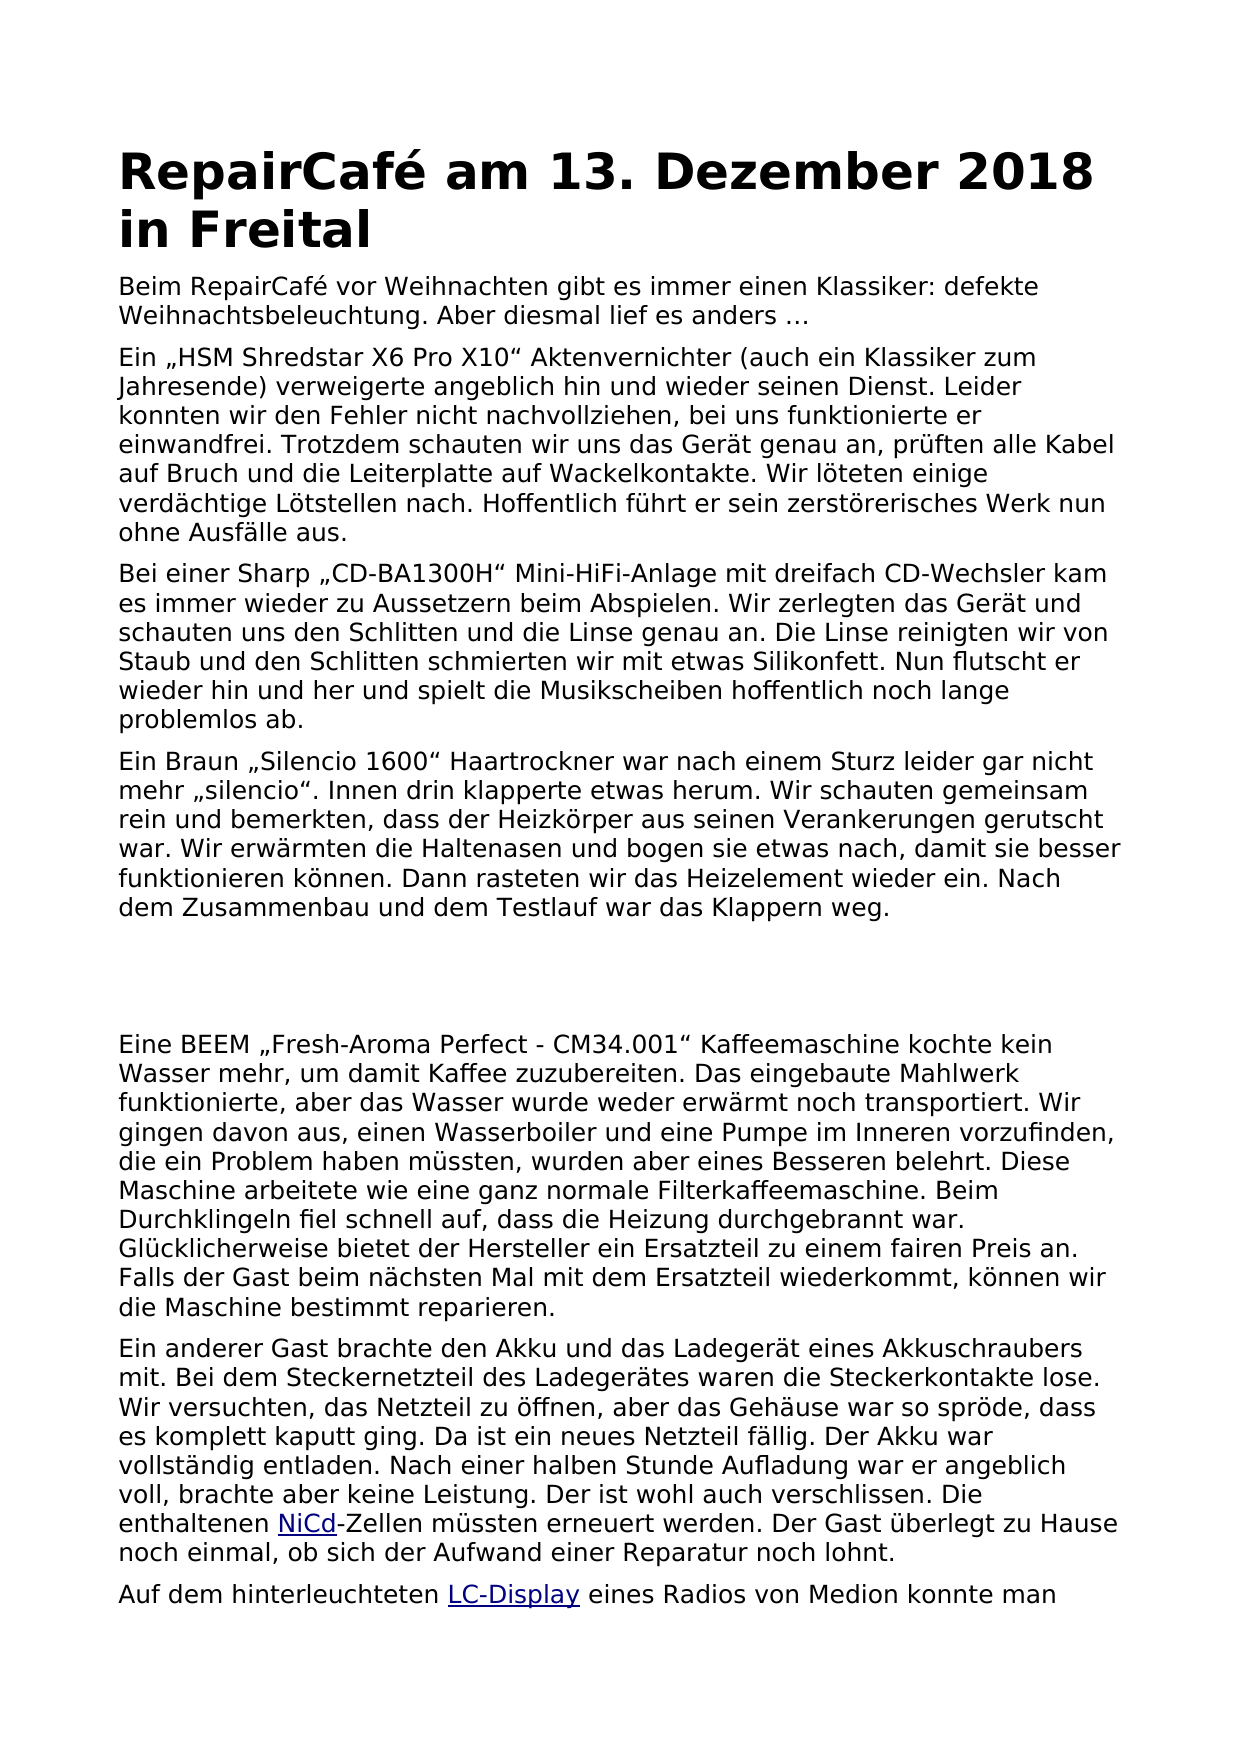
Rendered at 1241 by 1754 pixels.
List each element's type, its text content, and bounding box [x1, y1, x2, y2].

text Ein Braun „Silencio 1600“ Haartrockner war nach einem Sturz leider gar nicht mehr „silencio“. Innen drin klapperte etwas herum. Wir schauten gemeinsam rein und bemerkten, dass der Heizkörper aus seinen Verankerungen gerutscht war. Wir erwärmten die Haltenasen und bogen sie etwas nach, damit sie besser funktionieren können. Dann rasteten wir das Heizelement wieder ein. Nach dem Zusammenbau und dem Testlauf war das Klappern weg. [118, 747, 1122, 922]
text Bei einer Sharp „CD-BA1300H“ Mini-HiFi-Anlage mit dreifach CD-Wechsler kam es immer wieder zu Aussetzern beim Abspielen. Wir zerlegten das Gerät und schauten uns den Schlitten und die Linse genau an. Die Linse reinigten wir von Staub und den Schlitten schmierten wir mit etwas Silikonfett. Nun flutscht er wieder hin und her und spielt die Musikscheiben hoffentlich noch lange problemlos ab. [118, 559, 1122, 734]
text Eine BEEM „Fresh-Aroma Perfect - CM34.001“ Kaffeemaschine kochte kein Wasser mehr, um damit Kaffee zuzubereiten. Das eingebaute Mahlwerk funktionierte, aber das Wasser wurde weder erwärmt noch transportiert. Wir gingen davon aus, einen Wasserboiler und eine Pumpe im Inneren vorzufinden, die ein Problem haben müssten, wurden aber eines Besseren belehrt. Diese Maschine arbeitete wie eine ganz normale Filterkaffeemaschine. Beim Durchklingeln fiel schnell auf, dass die Heizung durchgebrannt war. Glücklicherweise bietet der Hersteller ein Ersatzteil zu einem fairen Preis an. Falls der Gast beim nächsten Mal mit dem Ersatzteil wiederkommt, können wir die Maschine bestimmt reparieren. [118, 1030, 1122, 1322]
subtitle RepairCafé am 13. Dezember 2018 in Freital [118, 143, 1122, 259]
text Ein anderer Gast brachte den Akku und das Ladegerät eines Akkuschraubers mit. Bei dem Steckernetzteil des Ladegerätes waren die Steckerkontakte lose. Wir versuchten, das Netzteil zu öffnen, aber das Gehäuse war so spröde, dass es komplett kaputt ging. Da ist ein neues Netzteil fällig. Der Akku war vollständig entladen. Nach einer halben Stunde Aufladung war er angeblich voll, brachte aber keine Leistung. Der ist wohl auch verschlissen. Die enthaltenen NiCd-Zellen müssten erneuert werden. Der Gast überlegt zu Hause noch einmal, ob sich der Aufwand einer Reparatur noch lohnt. [118, 1334, 1122, 1568]
text Auf dem hinterleuchteten LC-Display eines Radios von Medion konnte man [118, 1580, 1122, 1609]
text Ein „HSM Shredstar X6 Pro X10“ Aktenvernichter (auch ein Klassiker zum Jahresende) verweigerte angeblich hin und wieder seinen Dienst. Leider konnten wir den Fehler nicht nachvollziehen, bei uns funktionierte er einwandfrei. Trotzdem schauten wir uns das Gerät genau an, prüften alle Kabel auf Bruch und die Leiterplatte auf Wackelkontakte. Wir löteten einige verdächtige Lötstellen nach. Hoffentlich führt er sein zerstörerisches Werk nun ohne Ausfälle aus. [118, 343, 1122, 547]
text Beim RepairCafé vor Weihnachten gibt es immer einen Klassiker: defekte Weihnachtsbeleuchtung. Aber diesmal lief es anders … [118, 272, 1122, 330]
